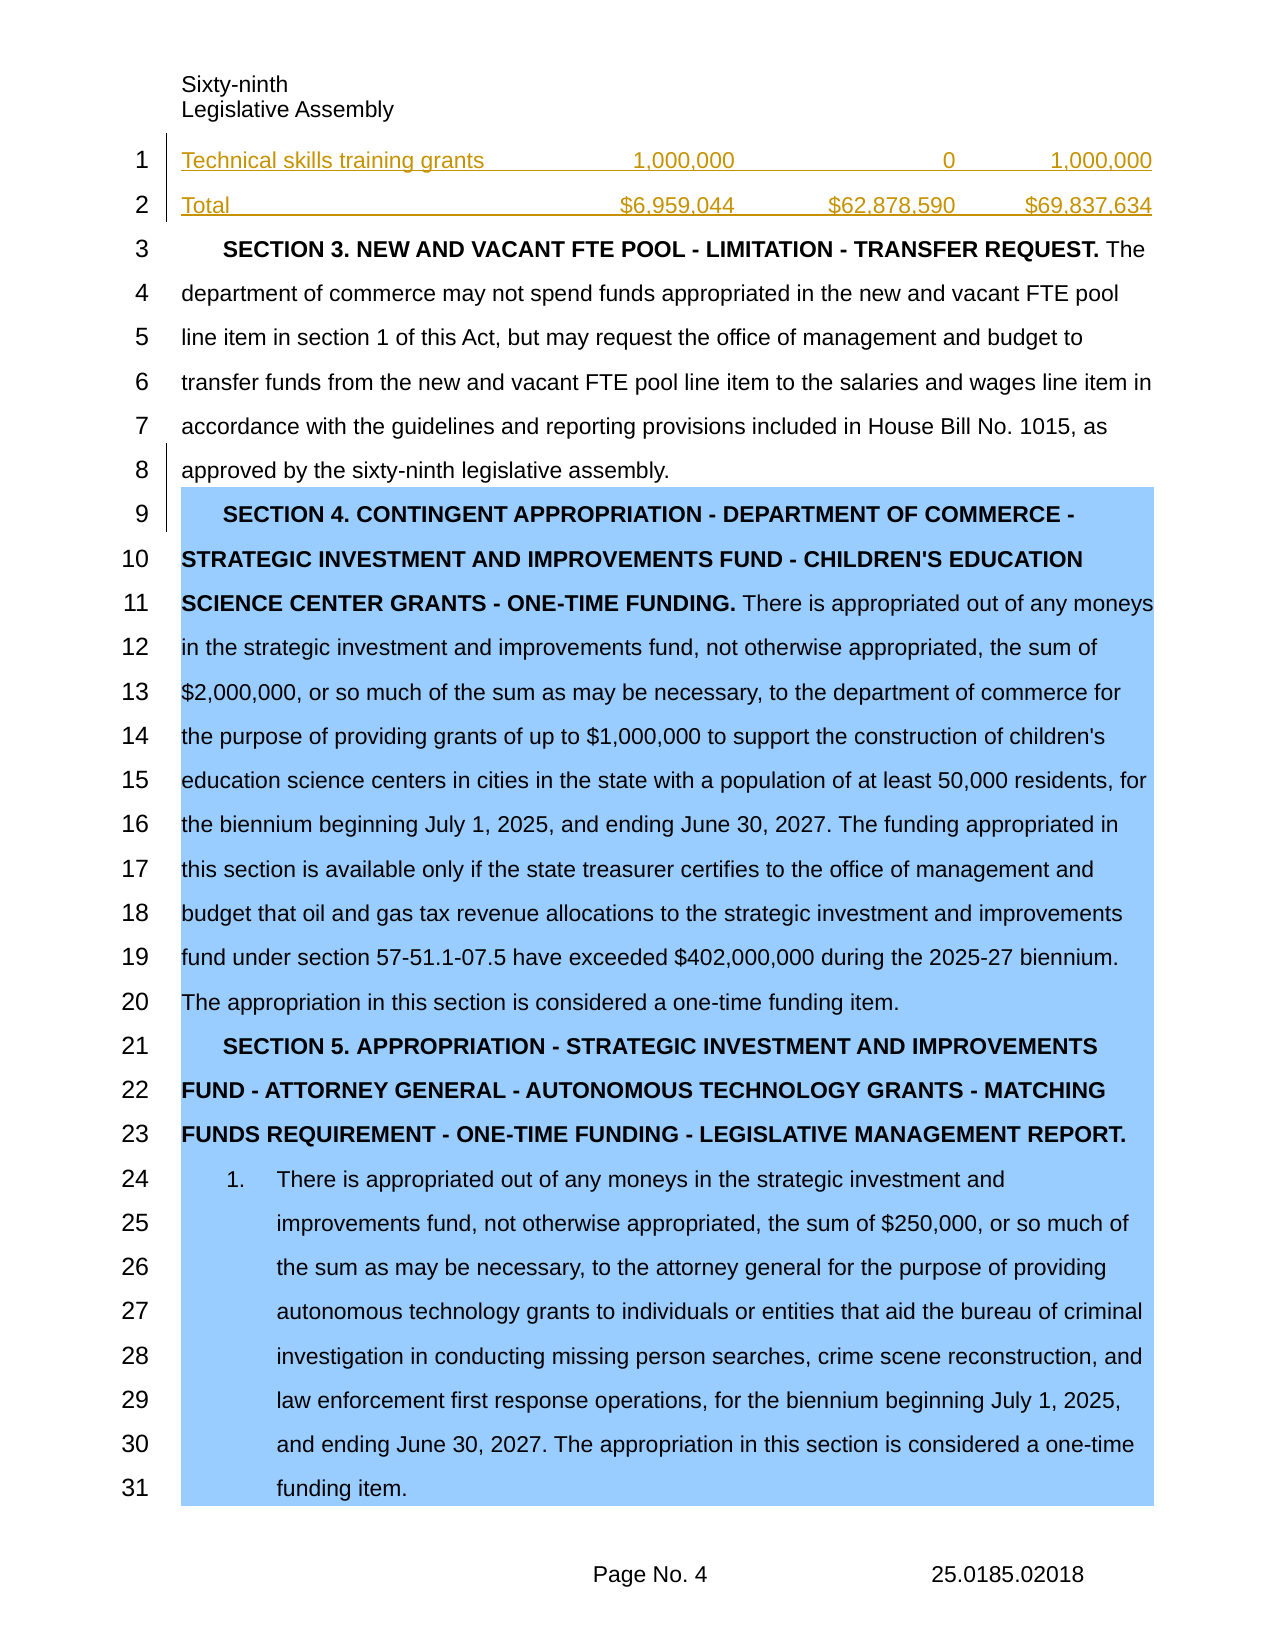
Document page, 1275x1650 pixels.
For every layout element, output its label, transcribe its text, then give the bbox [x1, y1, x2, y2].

text 1. There is appropriated out of any moneys in the strategic investment and improvements fund, not otherwise appropriated, the sum of $250,000, or so much of the sum as may be necessary, to the attorney general for the purpose of providing autonomous technology grants to individuals or entities that aid the bureau of criminal investigation in conducting missing person searches, crime scene reconstruction, and law enforcement first response operations, for the biennium beginning July 1, 2025, and ending June 30, 2027. The appropriation in this section is considered a one‑time funding item. [181, 1152, 1154, 1506]
text aircraft system program 0 15,000,000 15,000,000 Enhanced use lease grant 0 2,500,000 2,500,000 Autonomous agriculture grants 0 7,500,000 7,500,000 Base enhancement grants 0 1,000,000 1,000,000 Tribally controlled community college grants 750,000 0 750,000 Native American small business grant 0 600,000 600,000 Historic theater restoration grant 0 500,000 500,000 Historic opera house restoration grant 0 250,000 250,000 Historic theater improvement grant 0 250,000 250,000 Medora transportation improvement grant 0 1,000,000 1,000,000 Community hall grant 0 175,000 175,000 Regional planning council grants 1,400,000 0 1,400,000 Entrepreneurship grants and vouchers 759,044 0 759,044 Regional workforce impact program grants 0 5,000,000 5,000,000 Technical skills training grants 1,000,000 0 1,000,000 Total $6,959,044 $62,878,590 $69,837,634 [181, 133, 1154, 222]
text SECTION 4. CONTINGENT APPROPRIATION - DEPARTMENT OF COMMERCE - STRATEGIC INVESTMENT AND IMPROVEMENTS FUND - CHILDREN'S EDUCATION SCIENCE CENTER GRANTS - ONE‑TIME FUNDING. There is appropriated out of any moneys in the strategic investment and improvements fund, not otherwise appropriated, the sum of $2,000,000, or so much of the sum as may be necessary, to the department of commerce for the purpose of providing grants of up to $1,000,000 to support the construction of children's education science centers in cities in the state with a population of at least 50,000 residents, for the biennium beginning July 1, 2025, and ending June 30, 2027. The funding appropriated in this section is available only if the state treasurer certifies to the office of management and budget that oil and gas tax revenue allocations to the strategic investment and improvements fund under section 57‑51.1‑07.5 have exceeded $402,000,000 during the 2025‑27 biennium. The appropriation in this section is considered a one‑time funding item. [181, 487, 1154, 1019]
text SECTION 3. NEW AND VACANT FTE POOL - LIMITATION - TRANSFER REQUEST. The department of commerce may not spend funds appropriated in the new and vacant FTE pool line item in section 1 of this Act, but may request the office of management and budget to transfer funds from the new and vacant FTE pool line item to the salaries and wages line item in accordance with the guidelines and reporting provisions included in House Bill No. 1015, as approved by the sixty‑ninth legislative assembly. [181, 222, 1154, 487]
text SECTION 5. APPROPRIATION ‑ STRATEGIC INVESTMENT AND IMPROVEMENTS FUND ‑ ATTORNEY GENERAL ‑ AUTONOMOUS TECHNOLOGY GRANTS ‑ MATCHING FUNDS REQUIREMENT - ONE‑TIME FUNDING ‑ LEGISLATIVE MANAGEMENT REPORT. [181, 1019, 1154, 1152]
